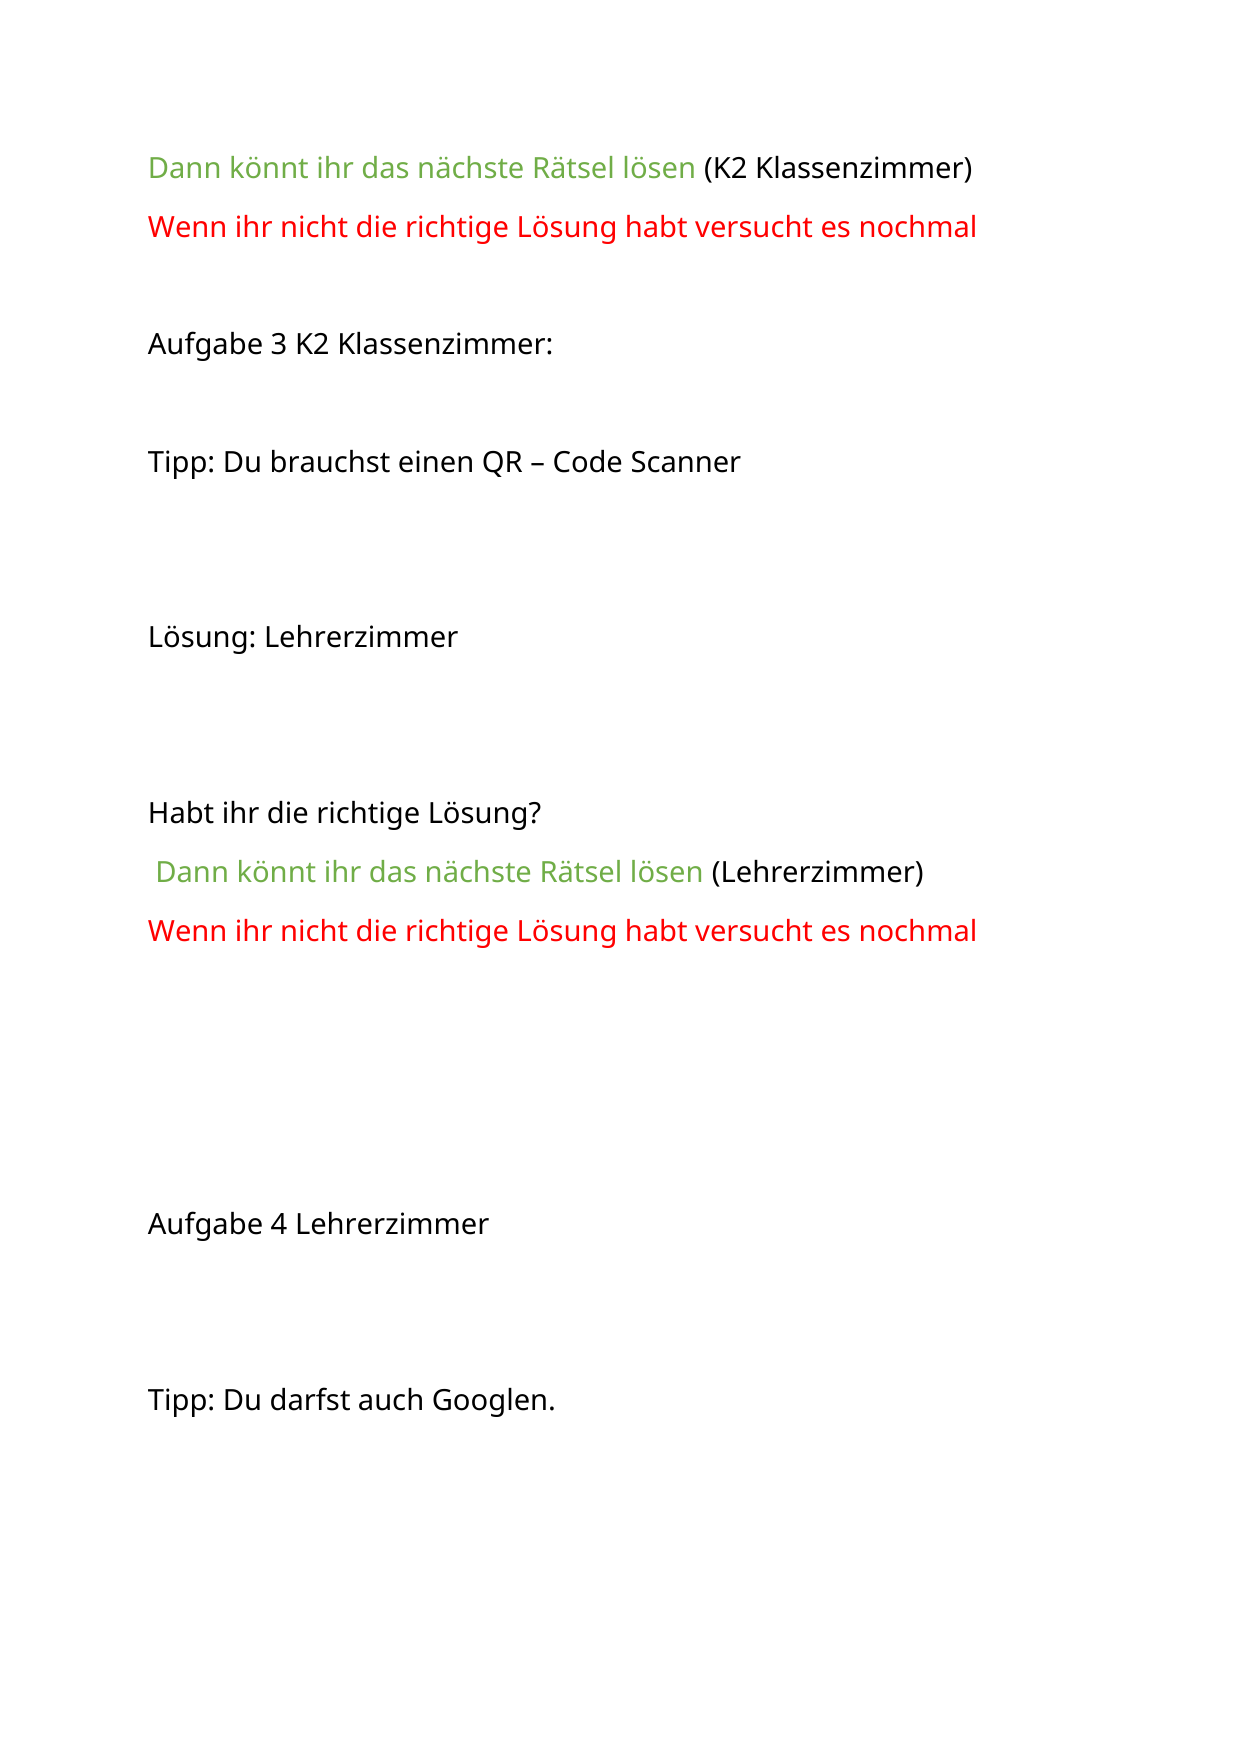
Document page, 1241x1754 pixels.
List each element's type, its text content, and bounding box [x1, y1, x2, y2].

text Aufgabe 3 K2 Klassenzimmer: [148, 323, 1093, 363]
text Tipp: Du brauchst einen QR – Code Scanner [148, 441, 1093, 481]
text Habt ihr die richtige Lösung? [148, 793, 1093, 832]
text Aufgabe 4 Lehrerzimmer [148, 1203, 1093, 1243]
text Tipp: Du darfst auch Googlen. [148, 1379, 1093, 1419]
text Dann könnt ihr das nächste Rätsel lösen (Lehrerzimmer) [148, 851, 1093, 891]
text Wenn ihr nicht die richtige Lösung habt versucht es nochmal [148, 206, 1093, 246]
text Lösung: Lehrerzimmer [148, 617, 1093, 656]
text Wenn ihr nicht die richtige Lösung habt versucht es nochmal [148, 910, 1093, 950]
text Dann könnt ihr das nächste Rätsel lösen (K2 Klassenzimmer) [148, 148, 1093, 187]
